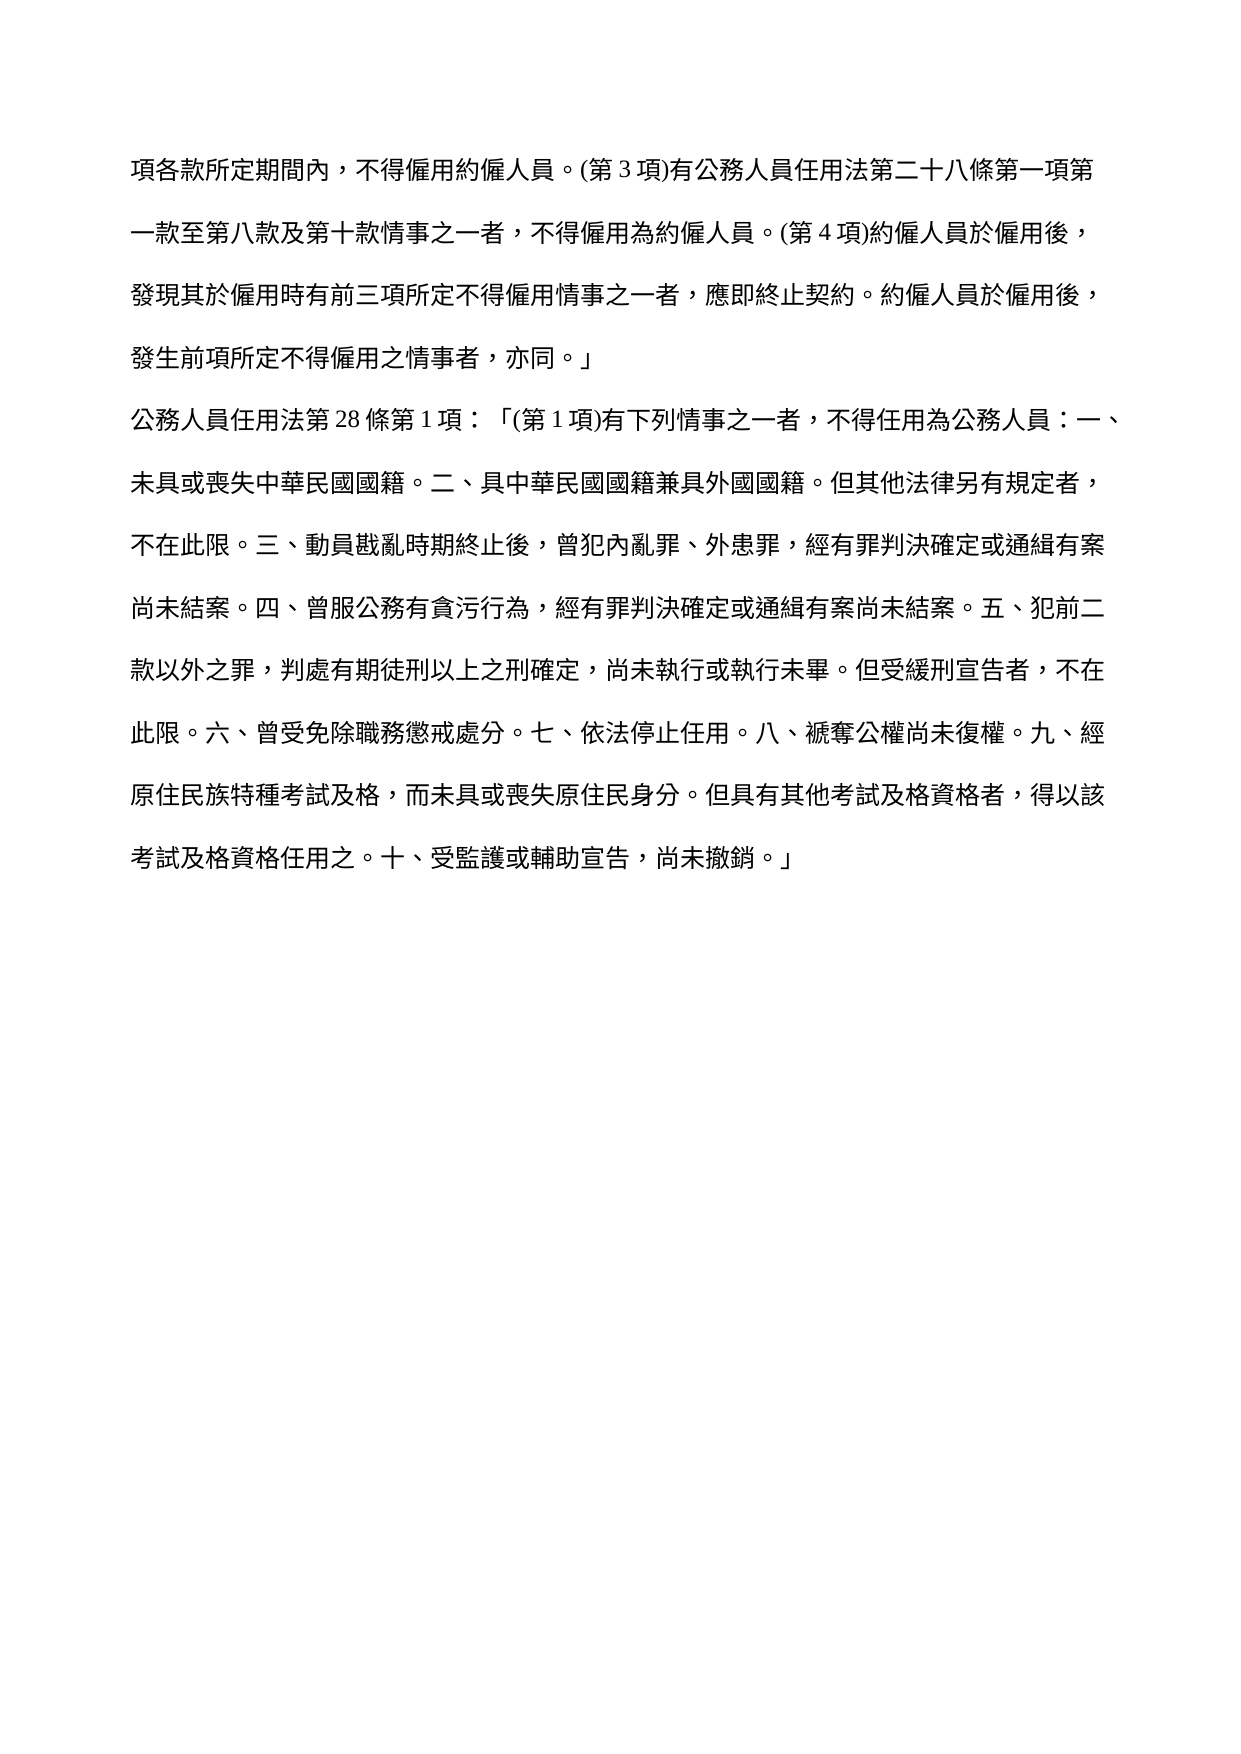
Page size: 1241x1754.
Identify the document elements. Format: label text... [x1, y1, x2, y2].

text 項各款所定期間內，不得僱用約僱人員。(第3項)有公務人員任用法第二十八條第一項第一款至第八款及第十款情事之一者，不得僱用為約僱人員。(第4項)約僱人員於僱用後，發現其於僱用時有前三項所定不得僱用情事之一者，應即終止契約。約僱人員於僱用後，發生前項所定不得僱用之情事者，亦同。」 [130, 127, 1110, 377]
text 公務人員任用法第28條第1項：「(第1項)有下列情事之一者，不得任用為公務人員：一、未具或喪失中華民國國籍。二、具中華民國國籍兼具外國國籍。但其他法律另有規定者，不在此限。三、動員戡亂時期終止後，曾犯內亂罪、外患罪，經有罪判決確定或通緝有案尚未結案。四、曾服公務有貪污行為，經有罪判決確定或通緝有案尚未結案。五、犯前二款以外之罪，判處有期徒刑以上之刑確定，尚未執行或執行未畢。但受緩刑宣告者，不在此限。六、曾受免除職務懲戒處分。七、依法停止任用。八、褫奪公權尚未復權。九、經原住民族特種考試及格，而未具或喪失原住民身分。但具有其他考試及格資格者，得以該考試及格資格任用之。十、受監護或輔助宣告，尚未撤銷。」 [130, 377, 1110, 877]
